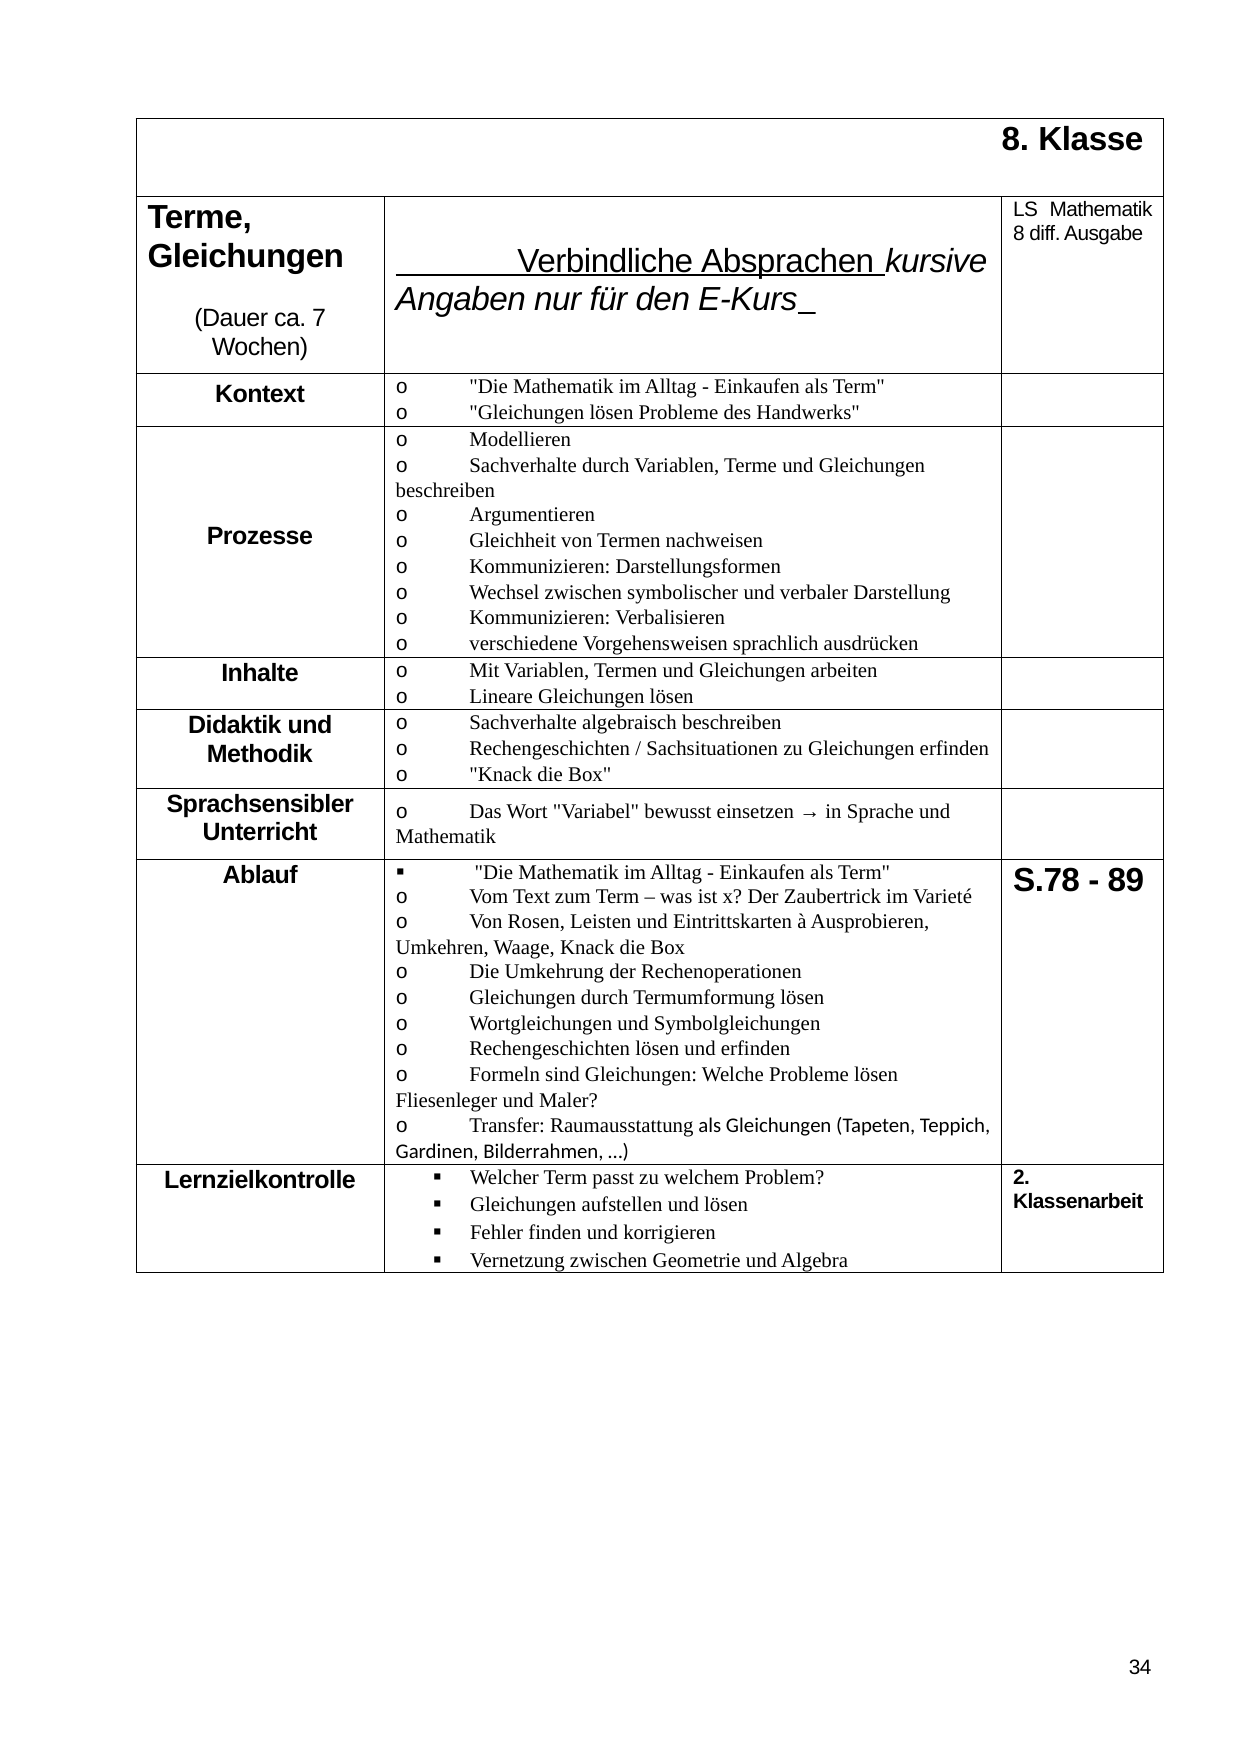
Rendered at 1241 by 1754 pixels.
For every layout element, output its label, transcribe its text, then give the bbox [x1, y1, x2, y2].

table_cell LS Mathematik 8 diff. Ausgabe [1002, 197, 1163, 373]
table_cell S.78 - 89 [1002, 860, 1163, 1164]
table_cell [1002, 658, 1163, 709]
table_cell Verbindliche Absprachen kursive Angaben nur für den E-Kurs [385, 197, 1001, 373]
table_cell "Die Mathematik im Alltag - Einkaufen als Term" "Gleichungen lösen Probleme des Handwerks" [385, 374, 1001, 426]
table_cell Sprachsensibler Unterricht [137, 789, 384, 858]
table_cell Welcher Term passt zu welchem Problem? Gleichungen aufstellen und lösen Fehler finden und korrigieren Vernetzung zwischen Geometrie und Algebra [385, 1165, 1001, 1272]
table_cell Terme, Gleichungen (Dauer ca. 7 Wochen) [137, 197, 384, 373]
table_cell Mit Variablen, Termen und Gleichungen arbeiten Lineare Gleichungen lösen [385, 658, 1001, 709]
table_cell Ablauf [137, 860, 384, 1164]
table_cell [1002, 374, 1163, 426]
table_cell Modellieren Sachverhalte durch Variablen, Terme und Gleichungen beschreiben Argumentieren Gleichheit von Termen nachweisen Kommunizieren: Darstellungsformen Wechsel zwischen symbolischer und verbaler Darstellung Kommunizieren: Verbalisieren verschiedene Vorgehensweisen sprachlich ausdrücken [385, 427, 1001, 657]
table_cell Kontext [137, 374, 384, 426]
table_cell [1002, 427, 1163, 657]
table_cell Inhalte [137, 658, 384, 709]
table_cell Prozesse [137, 427, 384, 657]
table_cell Das Wort "Variabel" bewusst einsetzen → in Sprache und Mathematik [385, 789, 1001, 858]
table_cell "Die Mathematik im Alltag - Einkaufen als Term" Vom Text zum Term – was ist x? Der Zaubertrick im Varieté Von Rosen, Leisten und Eintrittskarten à Ausprobieren, Umkehren, Waage, Knack die Box Die Umkehrung der Rechenoperationen Gleichungen durch Termumformung lösen Wortgleichungen und Symbolgleichungen Rechengeschichten lösen und erfinden Formeln sind Gleichungen: Welche Probleme lösen Fliesenleger und Maler? Transfer: Raumausstattung als Gleichungen (Tapeten, Teppich, Gardinen, Bilderrahmen, …) [385, 860, 1001, 1164]
table_cell 2. Klassenarbeit [1002, 1165, 1163, 1272]
table_header 8. Klasse [137, 119, 1163, 196]
table_cell [1002, 789, 1163, 858]
table_cell Didaktik und Methodik [137, 710, 384, 787]
table_cell Lernzielkontrolle [137, 1165, 384, 1272]
table_cell Sachverhalte algebraisch beschreiben Rechengeschichten / Sachsituationen zu Gleichungen erfinden "Knack die Box" [385, 710, 1001, 787]
table_cell [1002, 710, 1163, 787]
